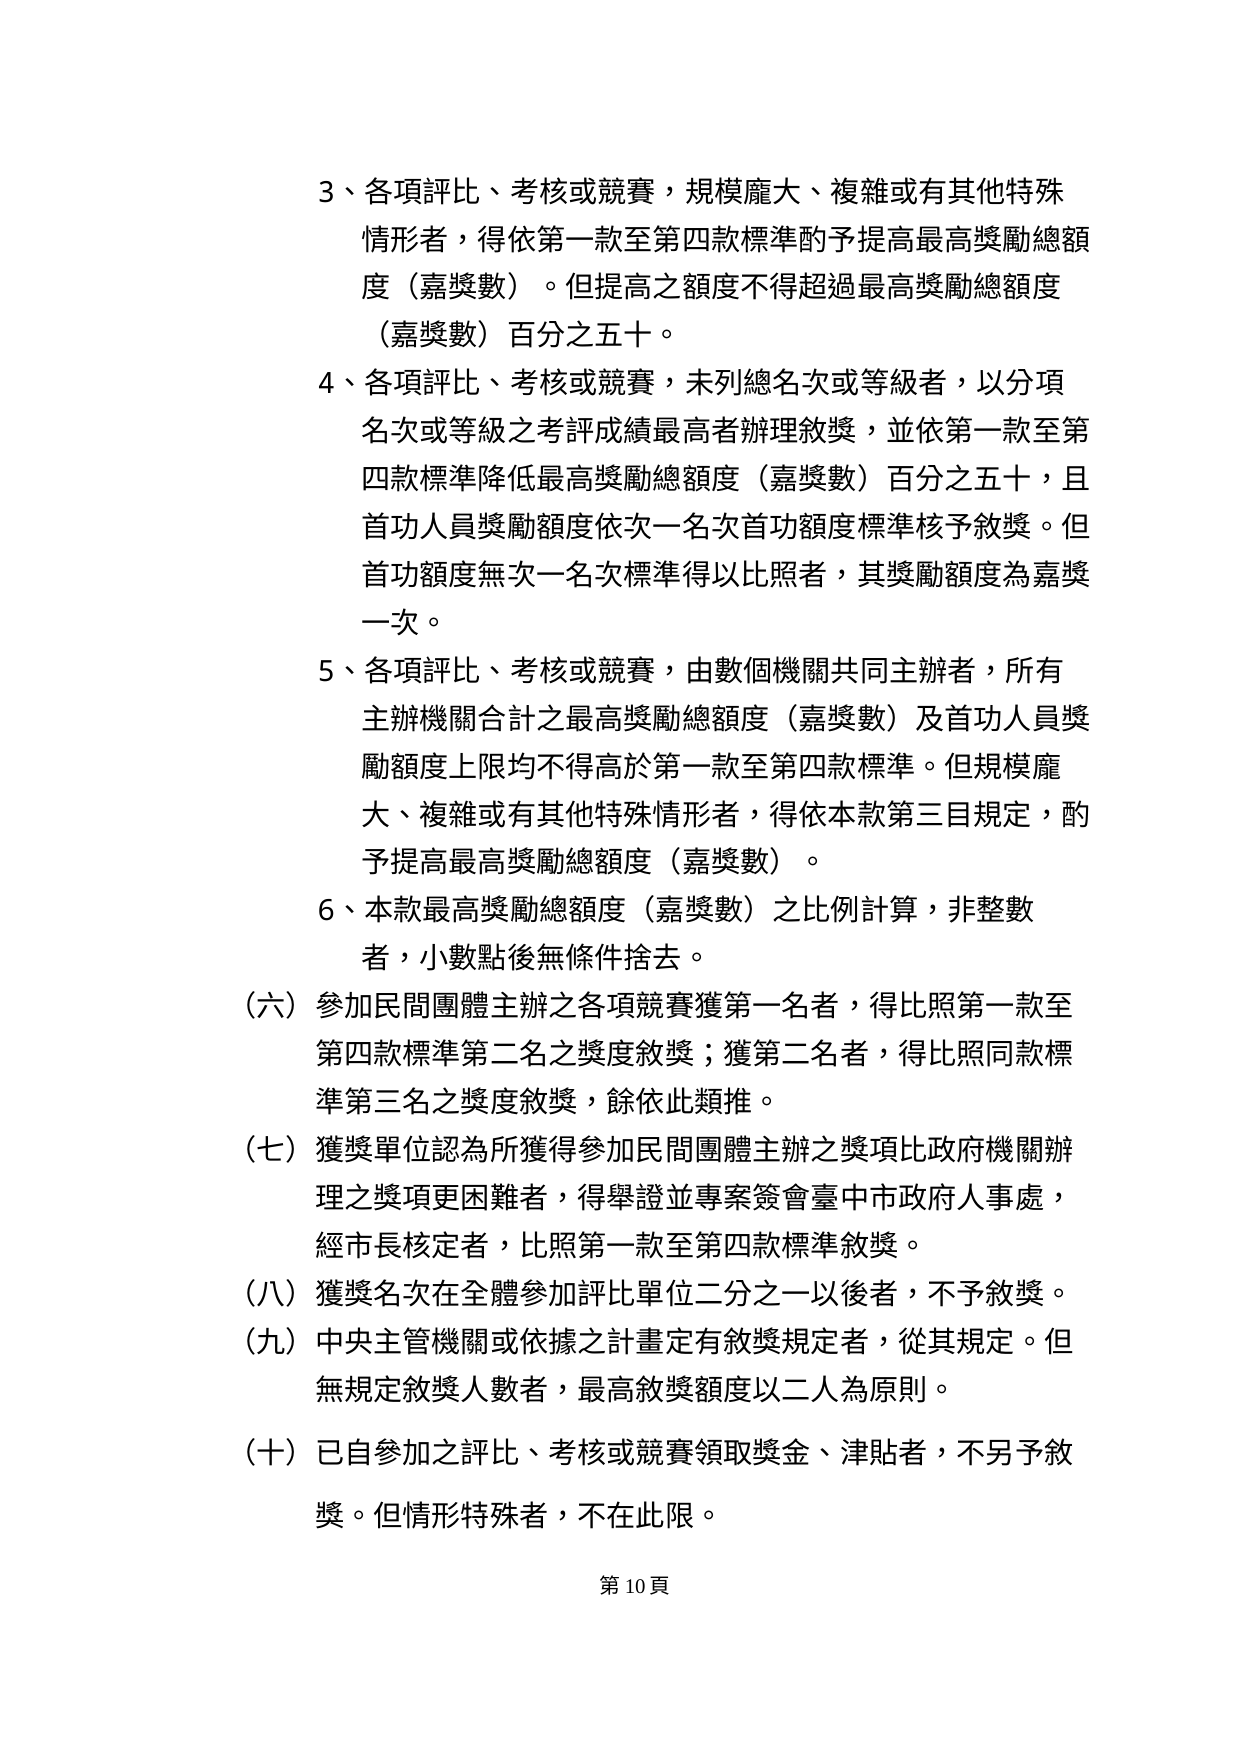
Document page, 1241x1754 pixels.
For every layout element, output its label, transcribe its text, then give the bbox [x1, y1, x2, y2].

text （九）中央主管機關或依據之計畫定有敘獎規定者，從其規定。但無規定敘獎人數者，最高敘獎額度以二人為原則。 [227, 1314, 1092, 1409]
text 3、各項評比、考核或競賽，規模龐大、複雜或有其他特殊情形者，得依第一款至第四款標準酌予提高最高獎勵總額度（嘉獎數）。但提高之額度不得超過最高獎勵總額度（嘉獎數）百分之五十。 [317, 164, 1092, 355]
text （七）獲獎單位認為所獲得參加民間團體主辦之獎項比政府機關辦理之獎項更困難者，得舉證並專案簽會臺中市政府人事處，經市長核定者，比照第一款至第四款標準敘獎。 [227, 1122, 1092, 1266]
text （十）已自參加之評比、考核或競賽領取獎金、津貼者，不另予敘獎。但情形特殊者，不在此限。 [227, 1409, 1092, 1534]
text 4、各項評比、考核或競賽，未列總名次或等級者，以分項名次或等級之考評成績最高者辦理敘獎，並依第一款至第四款標準降低最高獎勵總額度（嘉獎數）百分之五十，且首功人員獎勵額度依次一名次首功額度標準核予敘獎。但首功額度無次一名次標準得以比照者，其獎勵額度為嘉獎一次。 [317, 355, 1092, 643]
text 6、本款最高獎勵總額度（嘉獎數）之比例計算，非整數者，小數點後無條件捨去。 [317, 882, 1092, 978]
text （六）參加民間團體主辦之各項競賽獲第一名者，得比照第一款至第四款標準第二名之獎度敘獎；獲第二名者，得比照同款標準第三名之獎度敘獎，餘依此類推。 [227, 978, 1092, 1122]
text （八）獲獎名次在全體參加評比單位二分之一以後者，不予敘獎。 [227, 1266, 1092, 1314]
text 5、各項評比、考核或競賽，由數個機關共同主辦者，所有主辦機關合計之最高獎勵總額度（嘉獎數）及首功人員獎勵額度上限均不得高於第一款至第四款標準。但規模龐大、複雜或有其他特殊情形者，得依本款第三目規定，酌予提高最高獎勵總額度（嘉獎數）。 [317, 643, 1092, 882]
